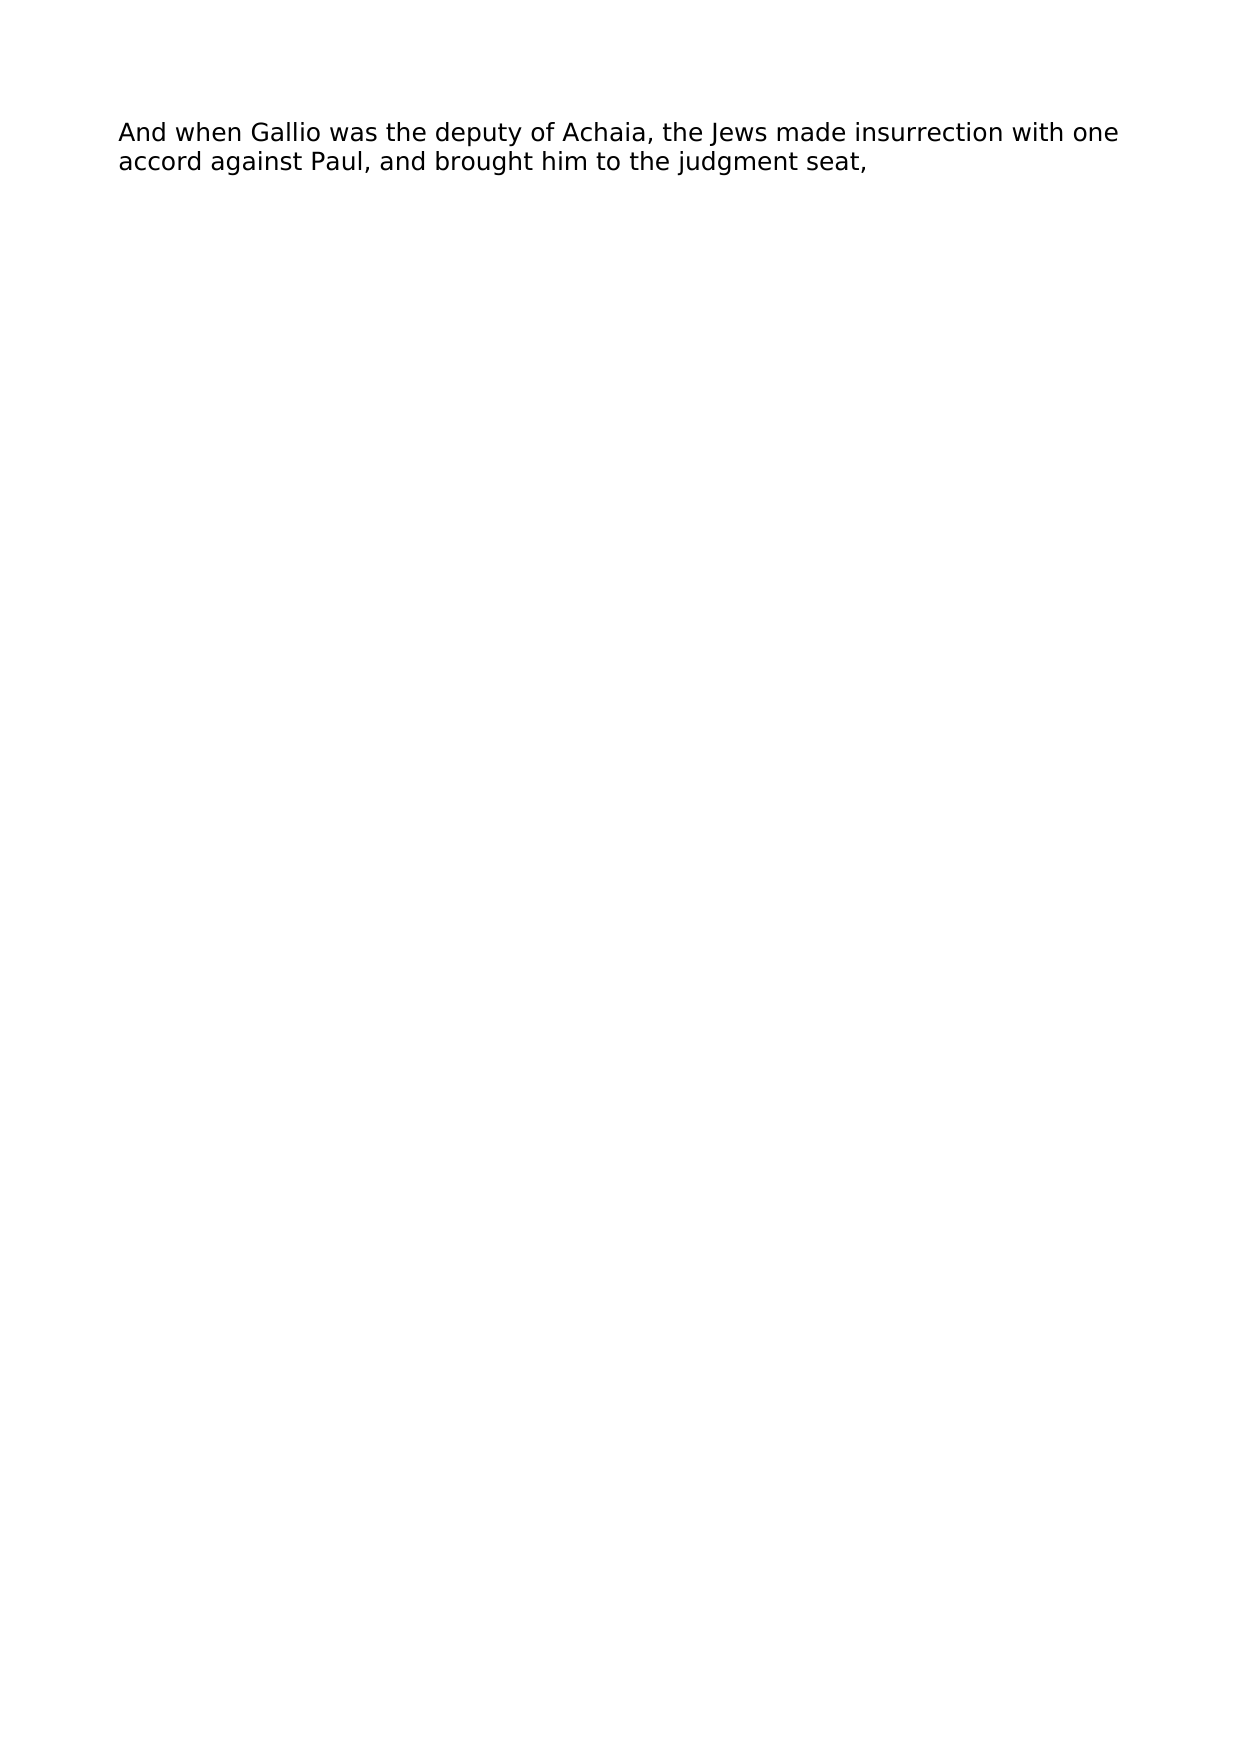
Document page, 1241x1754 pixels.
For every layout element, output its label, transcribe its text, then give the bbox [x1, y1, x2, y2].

text And when Gallio was the deputy of Achaia, the Jews made insurrection with one accord against Paul, and brought him to the judgment seat, [118, 118, 1122, 176]
